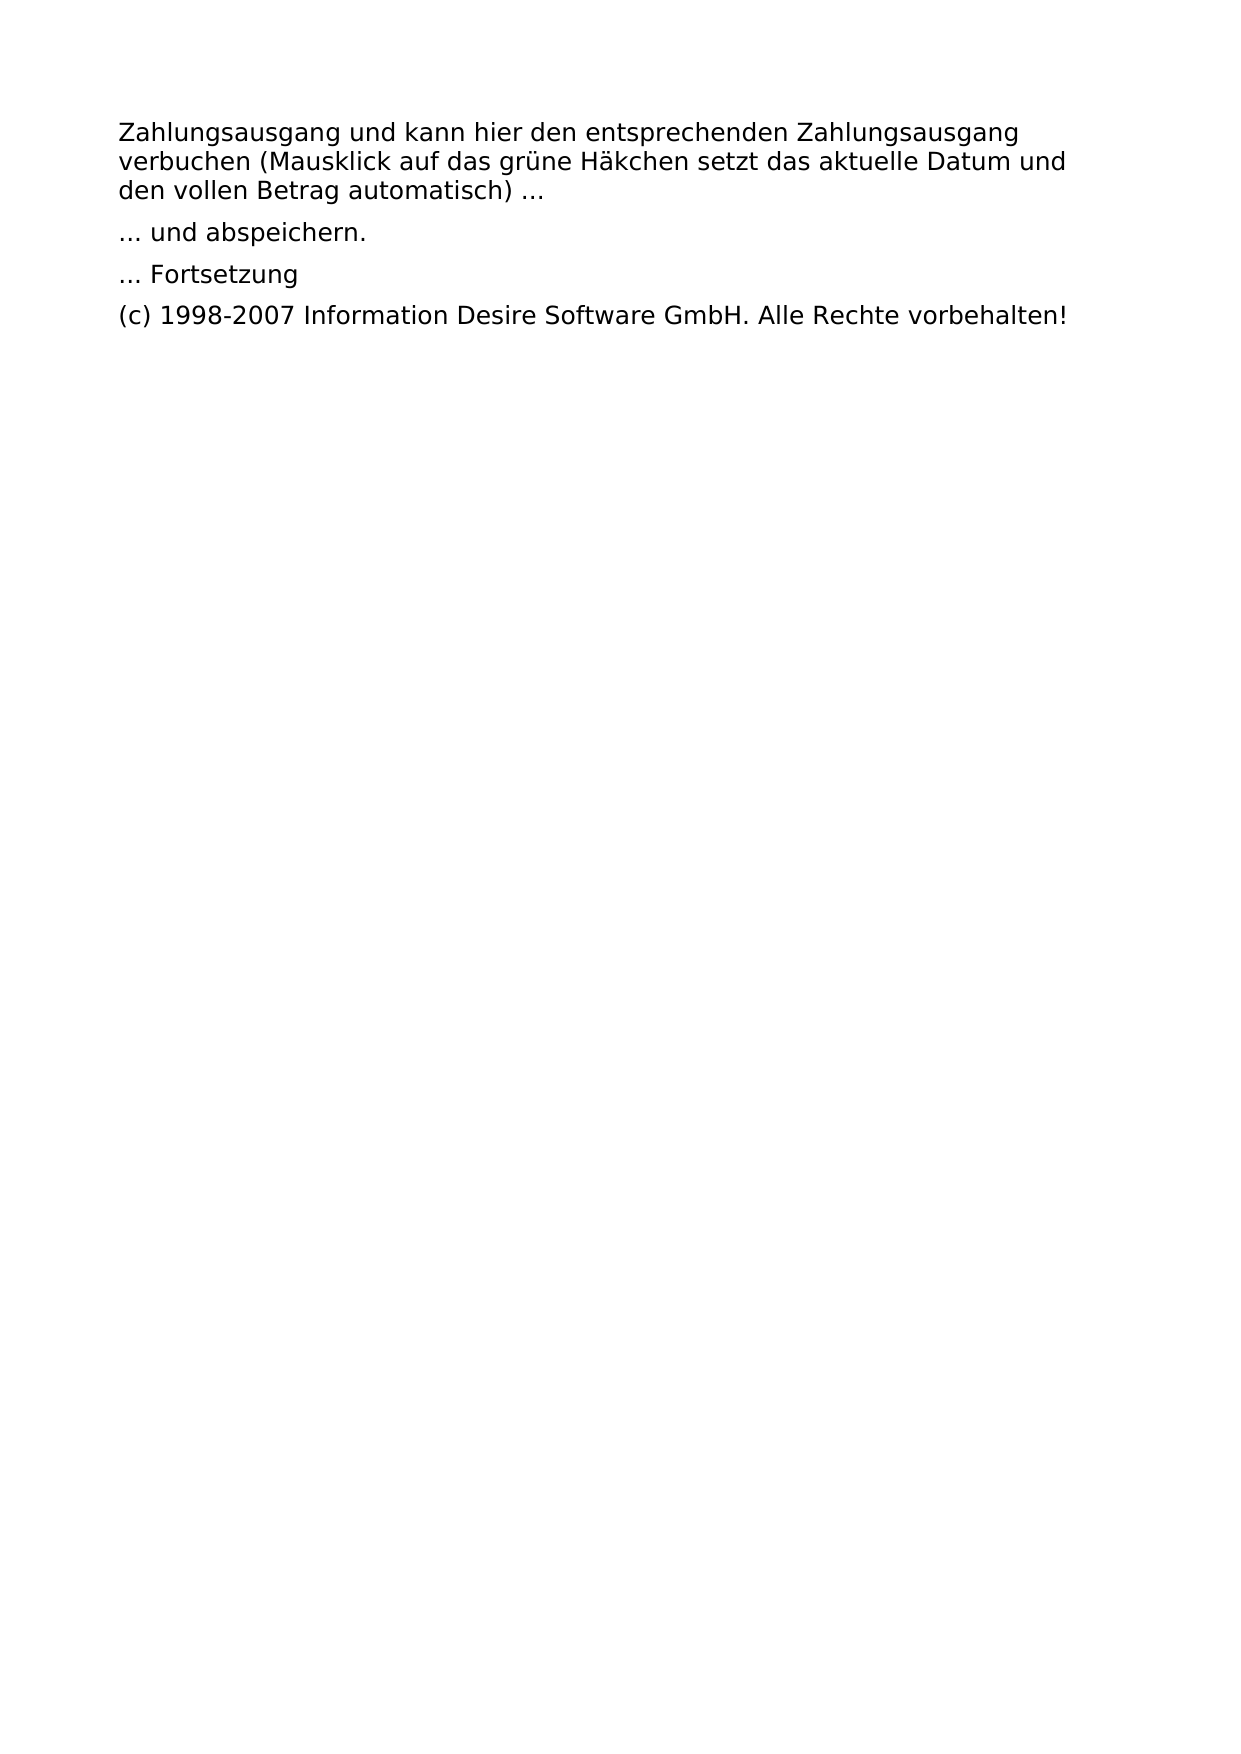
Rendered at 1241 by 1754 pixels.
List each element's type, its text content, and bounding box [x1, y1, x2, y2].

text ... und abspeichern. [118, 218, 1122, 247]
text ... Fortsetzung [118, 260, 1122, 289]
text (c) 1998-2007 Information Desire Software GmbH. Alle Rechte vorbehalten! [118, 301, 1122, 331]
text Zahlungsausgang und kann hier den entsprechenden Zahlungsausgang verbuchen (Mausklick auf das grüne Häkchen setzt das aktuelle Datum und den vollen Betrag automatisch) ... [118, 118, 1122, 206]
